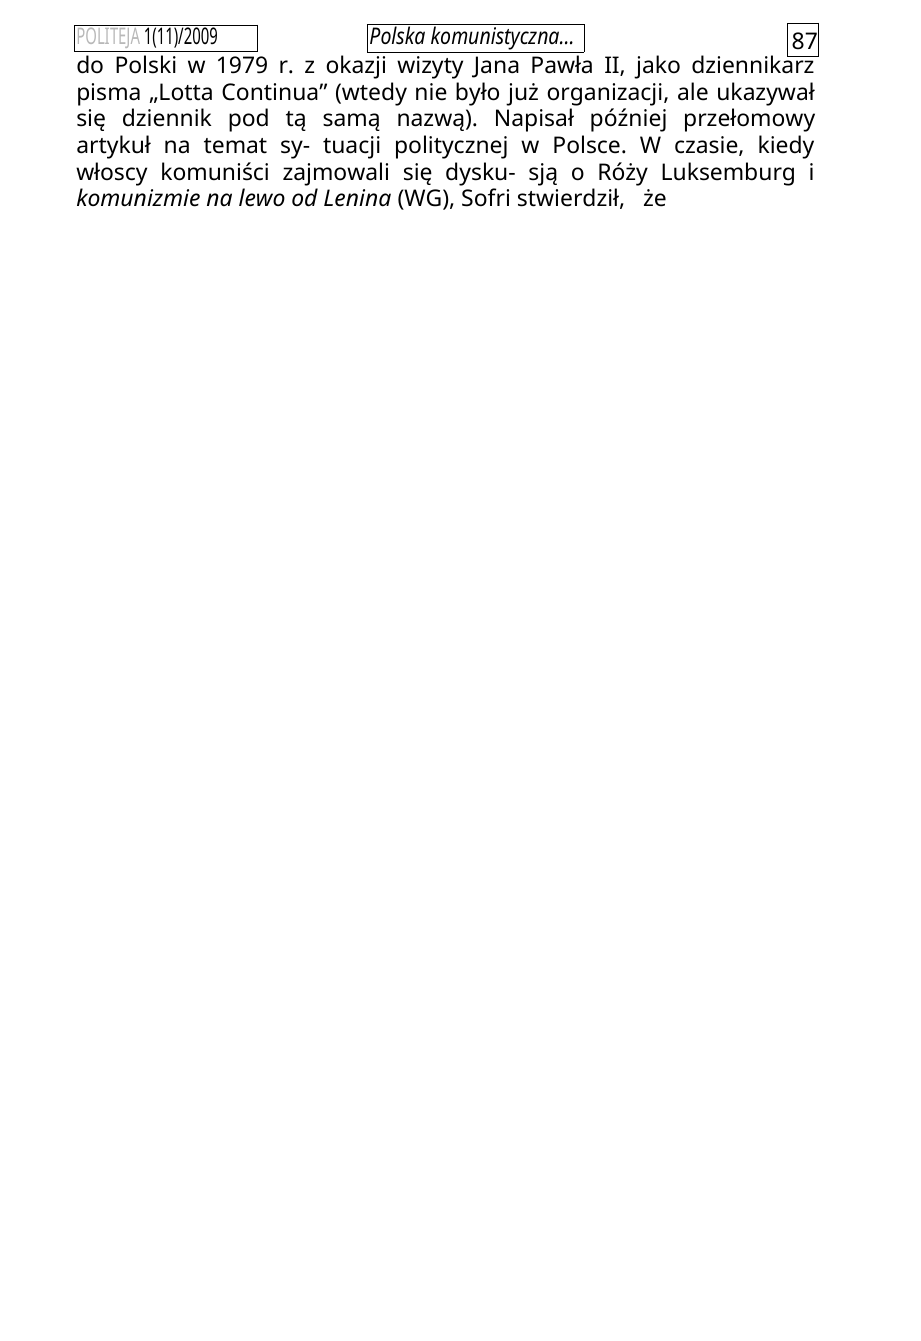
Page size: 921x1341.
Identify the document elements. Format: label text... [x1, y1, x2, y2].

text do Polski w 1979 r. z okazji wizyty Jana Pawła II, jako dziennikarz pisma „Lotta Continua” (wtedy nie było już organizacji, ale ukazywał się dziennik pod tą samą nazwą). Napisał później przełomowy artykuł na temat sy- tuacji politycznej w Polsce. W czasie, kiedy włoscy komuniści zajmowali się dysku- sją o Róży Luksemburg i komunizmie na lewo od Lenina (WG), Sofri stwierdził, że [76, 52, 816, 212]
